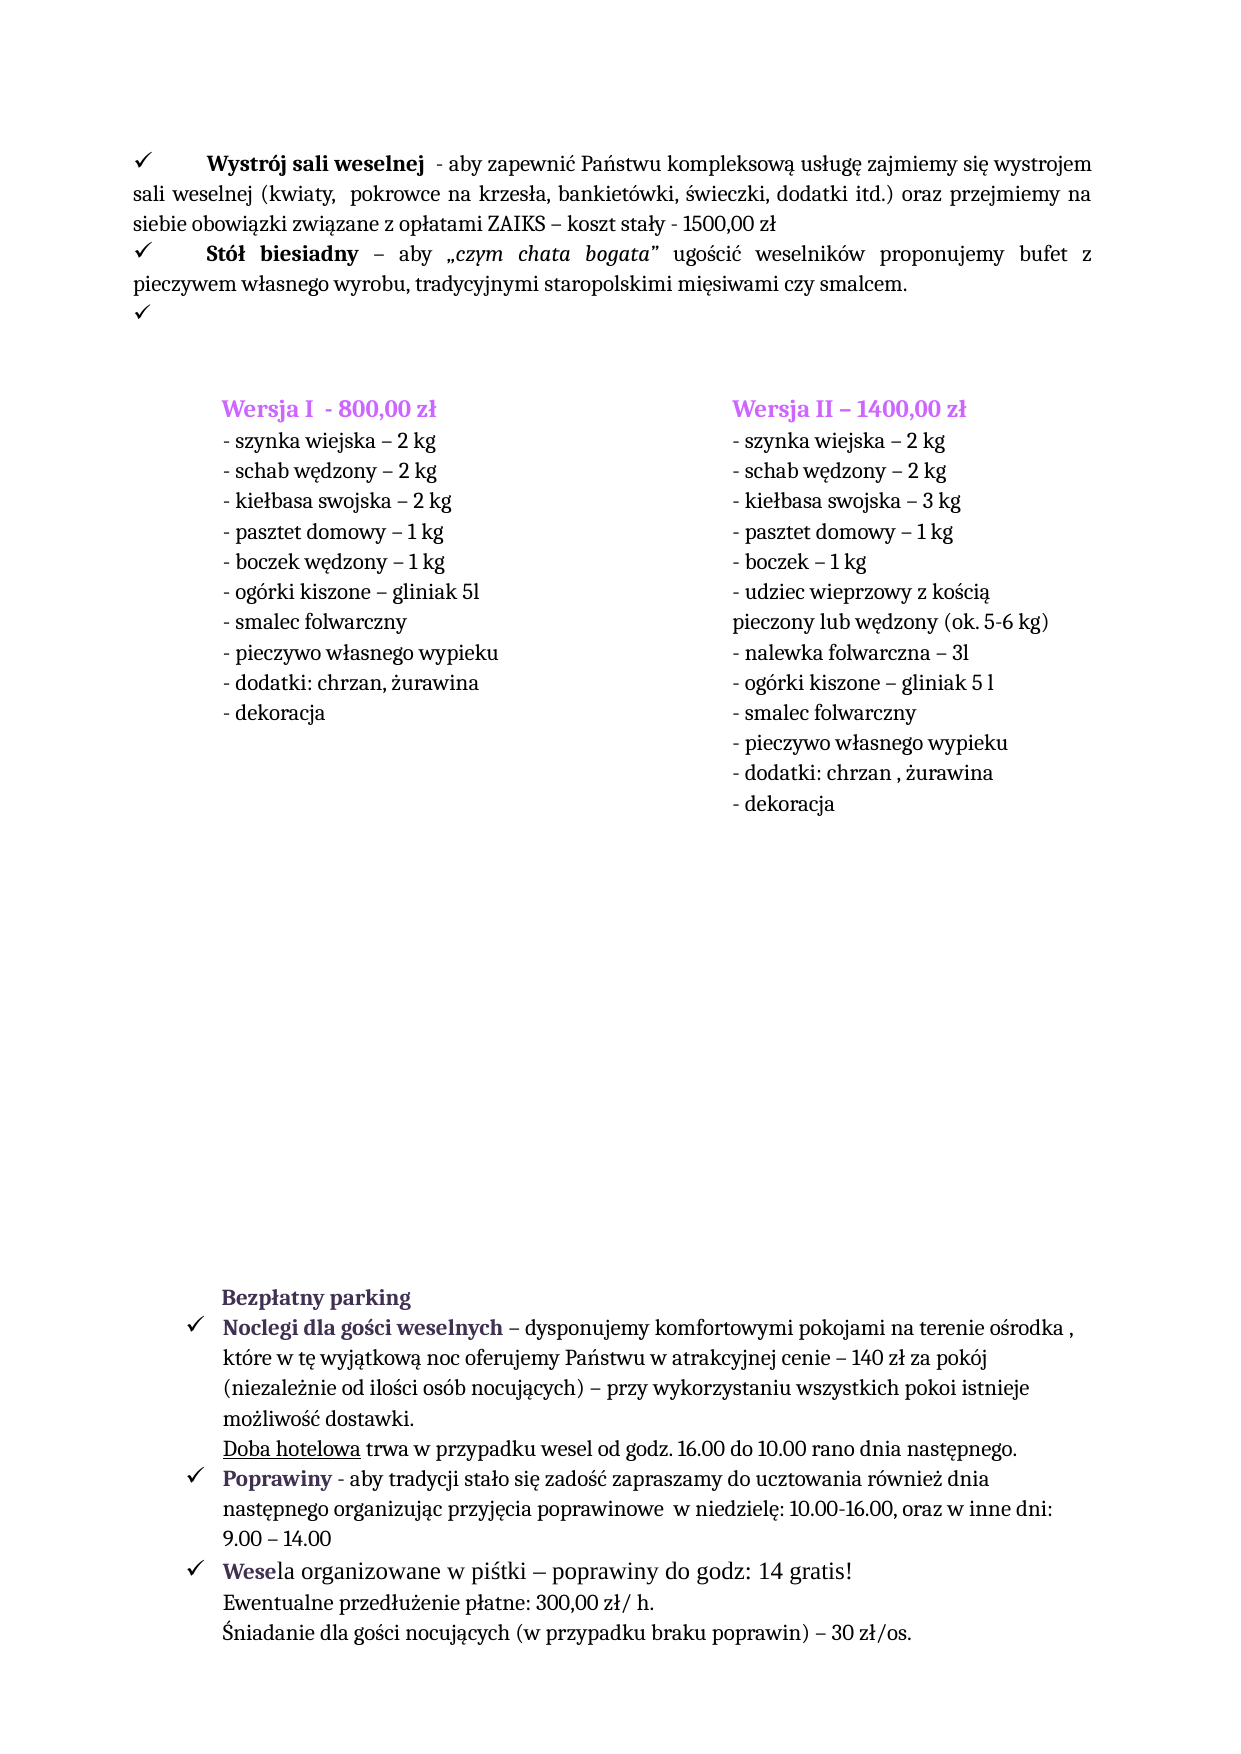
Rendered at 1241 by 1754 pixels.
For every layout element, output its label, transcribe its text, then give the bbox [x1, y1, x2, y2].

list Bezpłatny parking [221, 1284, 1093, 1311]
text - boczek wędzony – 1 kg [223, 549, 583, 575]
text - pasztet domowy – 1 kg [223, 518, 583, 545]
text - szynka wiejska – 2 kg [223, 428, 583, 454]
text Wersja I - 800,00 zł [148, 395, 583, 424]
text - schab wędzony – 2 kg [732, 458, 1093, 484]
list Noclegi dla gości weselnych – dysponujemy komfortowymi pokojami na terenie ośrodka , które w tę wyjątkową noc oferujemy Państwu w atrakcyjnej cenie – 140 zł za pokój (niezależnie od ilości osób nocujących) – przy wykorzystaniu wszystkich pokoi istnieje możliwość dostawki. [185, 1315, 1093, 1432]
text - pasztet domowy – 1 kg [732, 518, 1093, 545]
text - smalec folwarczny [732, 700, 1093, 726]
list Wystrój sali weselnej - aby zapewnić Państwu kompleksową usługę zajmiemy się wystrojem sali weselnej (kwiaty, pokrowce na krzesła, bankietówki, świeczki, dodatki itd.) oraz przejmiemy na siebie obowiązki związane z opłatami ZAIKS – koszt stały - 1500,00 zł [133, 150, 1093, 237]
text - szynka wiejska – 2 kg [732, 428, 1093, 454]
text Doba hotelowa trwa w przypadku wesel od godz. 16.00 do 10.00 rano dnia następnego. [223, 1436, 1093, 1462]
text Ewentualne przedłużenie płatne: 300,00 zł/ h. [223, 1590, 1093, 1616]
text - pieczywo własnego wypieku [223, 639, 583, 666]
text - nalewka folwarczna – 3l [732, 639, 1093, 666]
text - dekoracja [732, 790, 1093, 817]
list Stół biesiadny – aby „czym chata bogata” ugościć weselników proponujemy bufet z pieczywem własnego wyrobu, tradycyjnymi staropolskimi mięsiwami czy smalcem. [133, 241, 1093, 298]
text - pieczywo własnego wypieku [732, 730, 1093, 756]
text - kiełbasa swojska – 3 kg [732, 488, 1093, 515]
text - dekoracja [223, 700, 583, 726]
text - ogórki kiszone – gliniak 5 l [732, 669, 1093, 696]
text - smalec folwarczny [223, 609, 583, 636]
list Poprawiny - aby tradycji stało się zadość zapraszamy do ucztowania również dnia następnego organizując przyjęcia poprawinowe w niedzielę: 10.00-16.00, oraz w inne dni: 9.00 – 14.00 [185, 1466, 1093, 1553]
text - dodatki: chrzan , żurawina [732, 760, 1093, 787]
text - udziec wieprzowy z kością [732, 579, 1093, 605]
text Wersja II – 1400,00 zł [732, 395, 1093, 424]
list Wesela organizowane w piśtki – poprawiny do godz: 14 gratis! [185, 1556, 1093, 1586]
text - kiełbasa swojska – 2 kg [223, 488, 583, 515]
text - dodatki: chrzan, żurawina [223, 669, 583, 696]
text - schab wędzony – 2 kg [223, 458, 583, 484]
text Śniadanie dla gości nocujących (w przypadku braku poprawin) – 30 zł/os. [223, 1620, 1093, 1646]
text - boczek – 1 kg [732, 549, 1093, 575]
text - ogórki kiszone – gliniak 5l [223, 579, 583, 605]
text pieczony lub wędzony (ok. 5-6 kg) [732, 609, 1093, 636]
